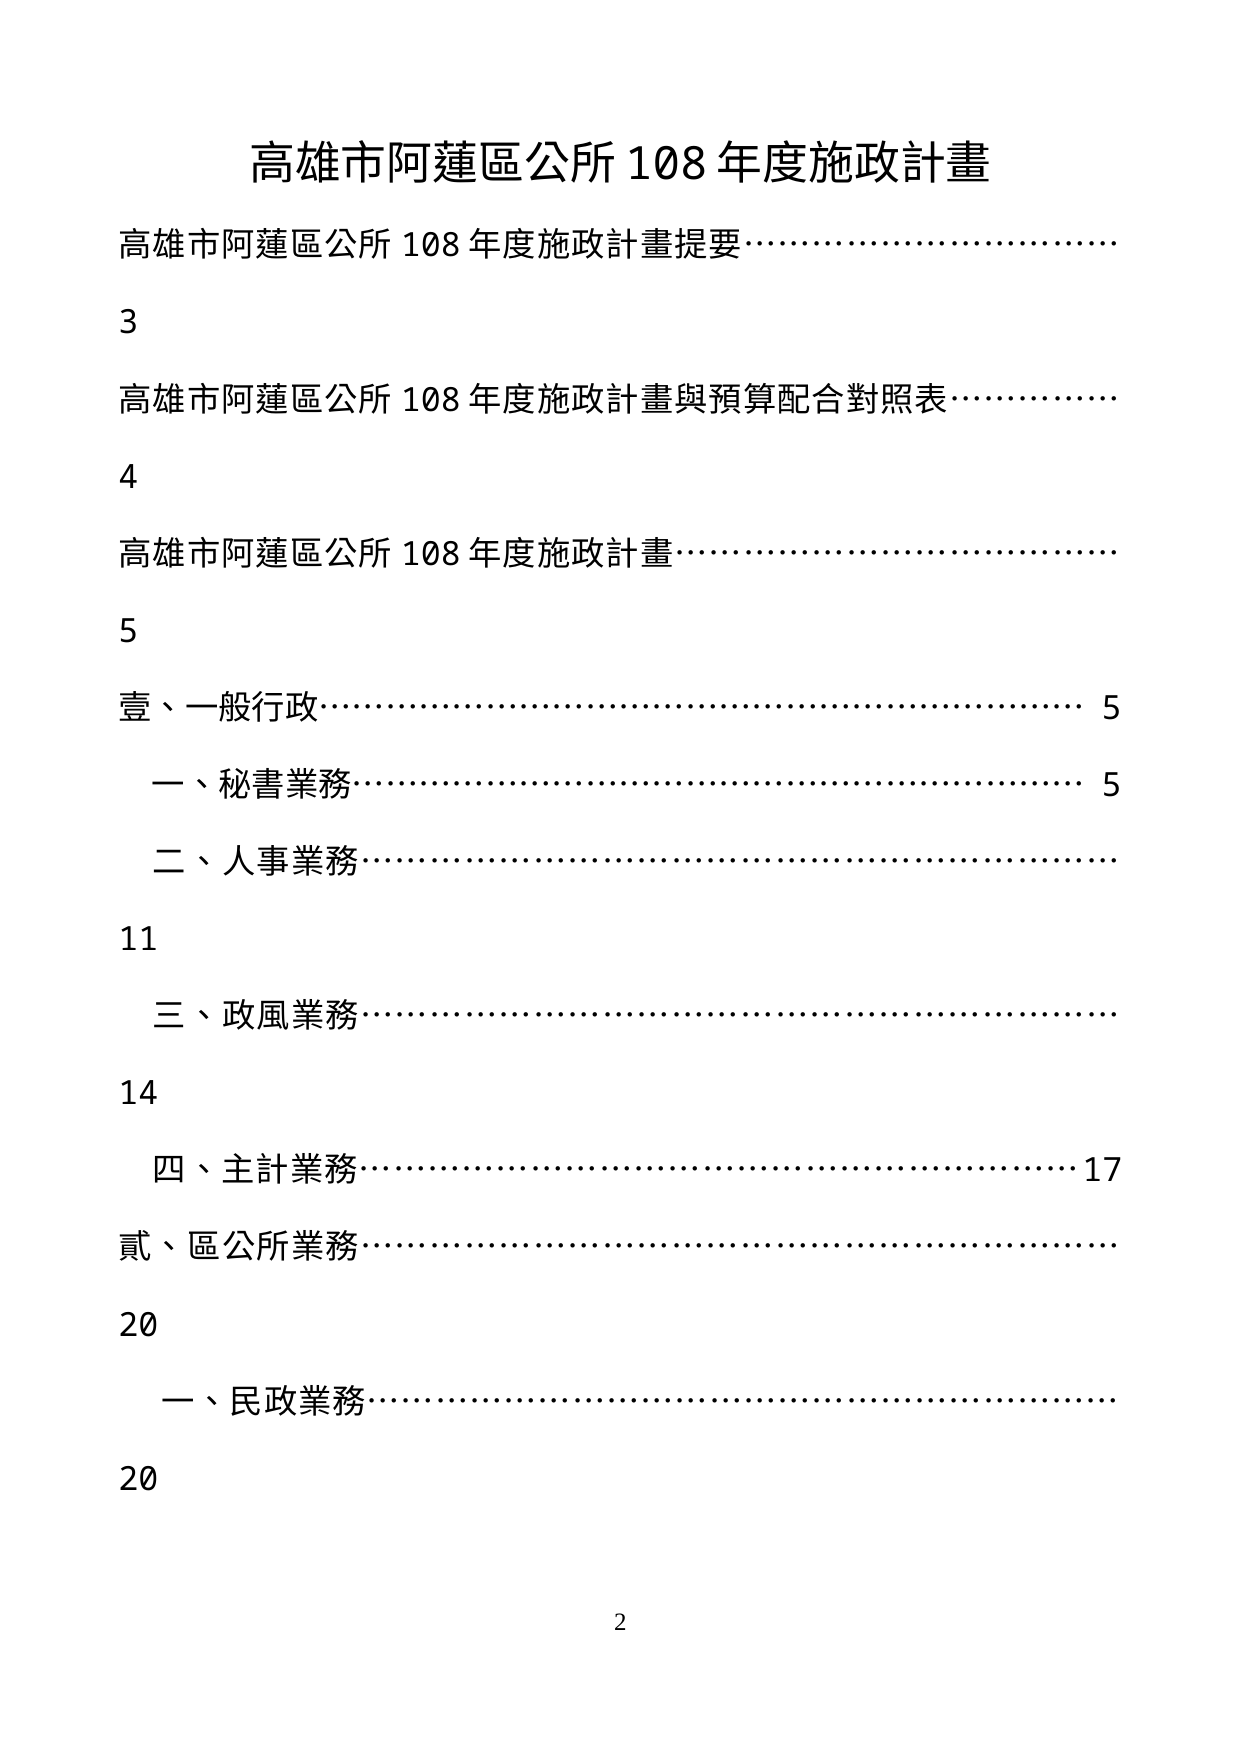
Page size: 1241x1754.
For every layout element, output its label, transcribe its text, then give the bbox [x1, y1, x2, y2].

text 四、主計業務………………………………………………………17貳、區公所業務…………………………………………………………20 [118, 1120, 1122, 1351]
subtitle 高雄市阿蓮區公所108年度施政計畫 [118, 118, 1122, 195]
text 三、政風業務…………………………………………………………14 [118, 966, 1122, 1120]
text 壹、一般行政…………………………………………………………… 5 [118, 658, 1122, 735]
text 一、民政業務…………………………………………………………20 [118, 1351, 1122, 1506]
text 高雄市阿蓮區公所108年度施政計畫與預算配合對照表…………… 4 [118, 349, 1122, 503]
text 一、秘書業務………………………………………………………… 5 [118, 735, 1122, 812]
text 二、人事業務…………………………………………………………11 [118, 812, 1122, 966]
text 高雄市阿蓮區公所108年度施政計畫………………………………… 5 [118, 503, 1122, 658]
text 高雄市阿蓮區公所108年度施政計畫提要…………………………… 3 [118, 195, 1122, 349]
